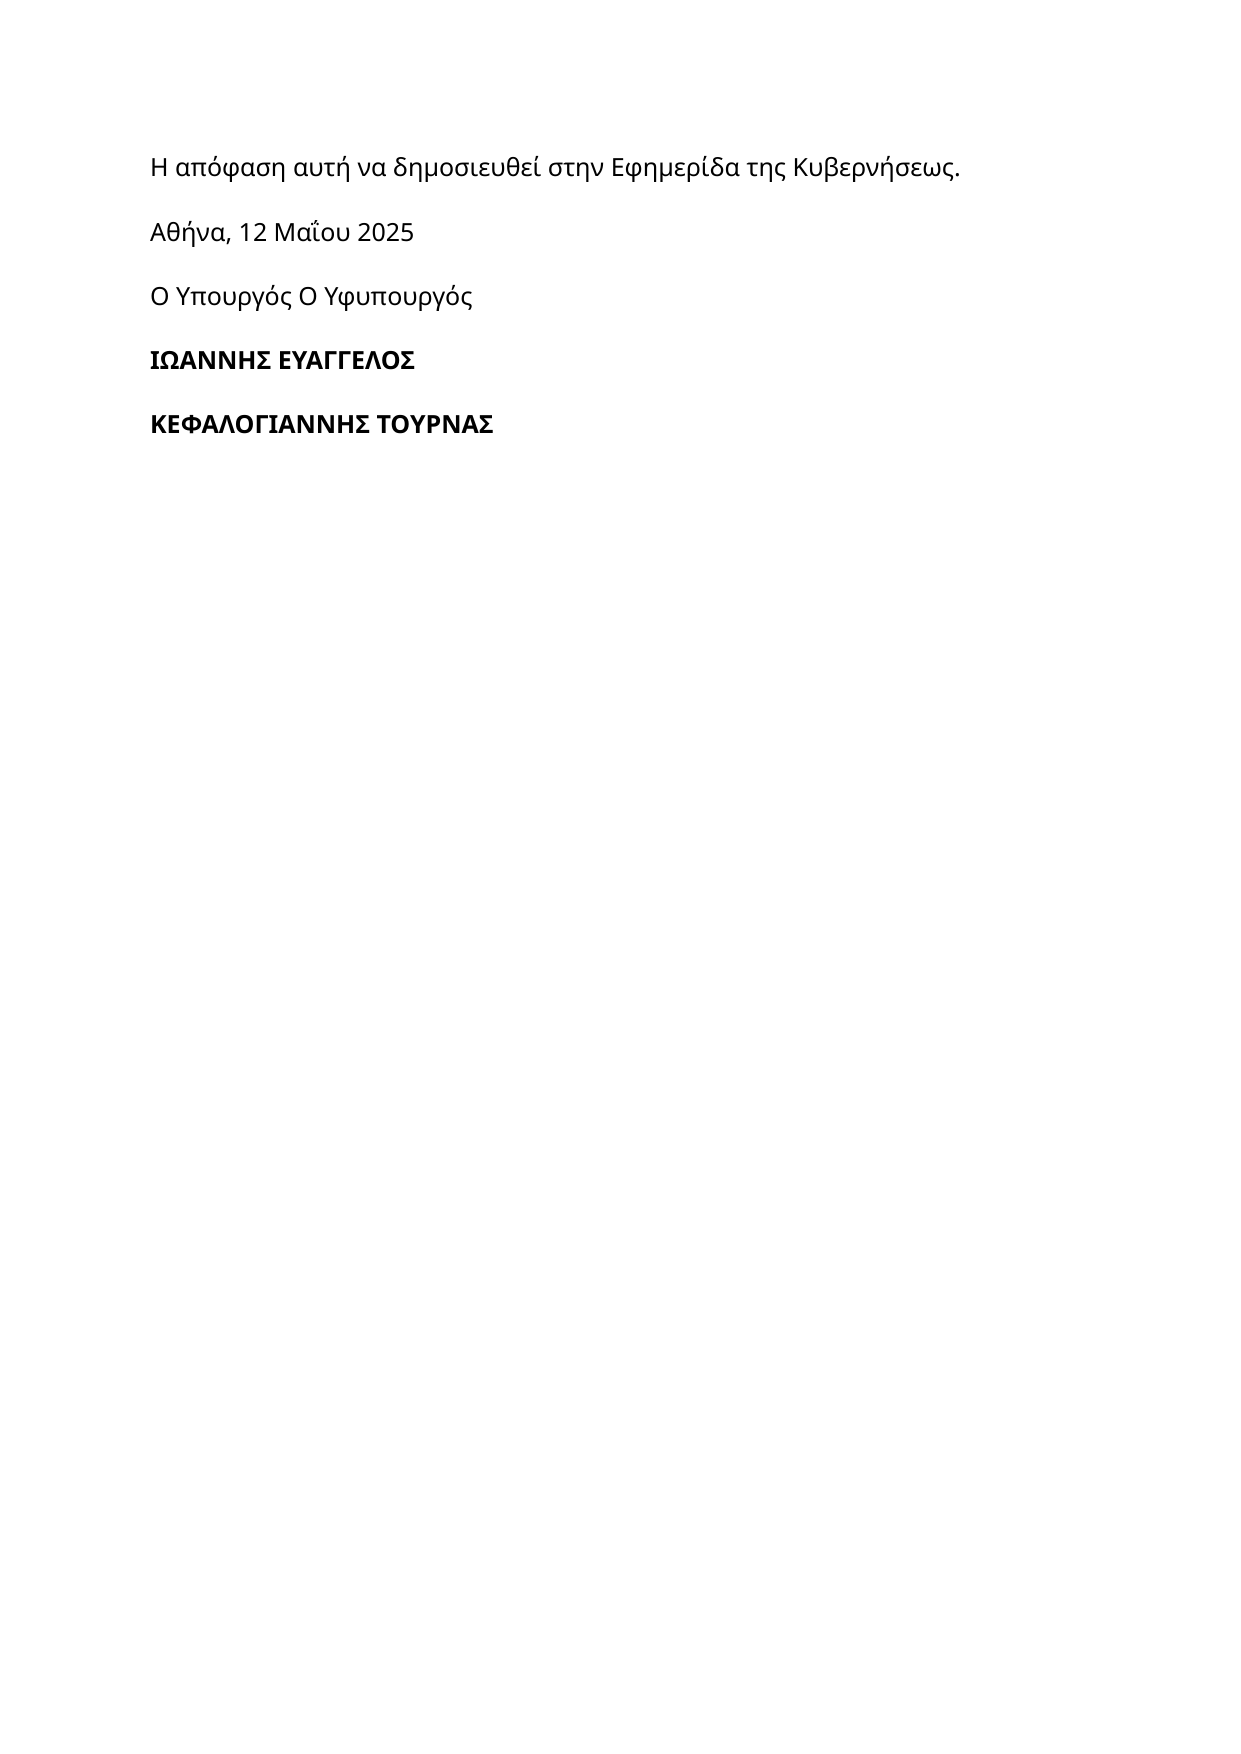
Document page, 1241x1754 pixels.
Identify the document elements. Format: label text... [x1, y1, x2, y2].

text ΙΩΑΝΝΗΣ ΕΥΑΓΓΕΛΟΣ [150, 342, 1090, 377]
text Ο Υπουργός Ο Υφυπουργός [150, 278, 1090, 312]
text ΚΕΦΑΛΟΓΙΑΝΝΗΣ ΤΟΥΡΝΑΣ [150, 407, 1090, 441]
text Η απόφαση αυτή να δημοσιευθεί στην Εφημερίδα της Κυβερνήσεως. [150, 150, 1090, 184]
text Αθήνα, 12 Μαΐου 2025 [150, 214, 1090, 248]
